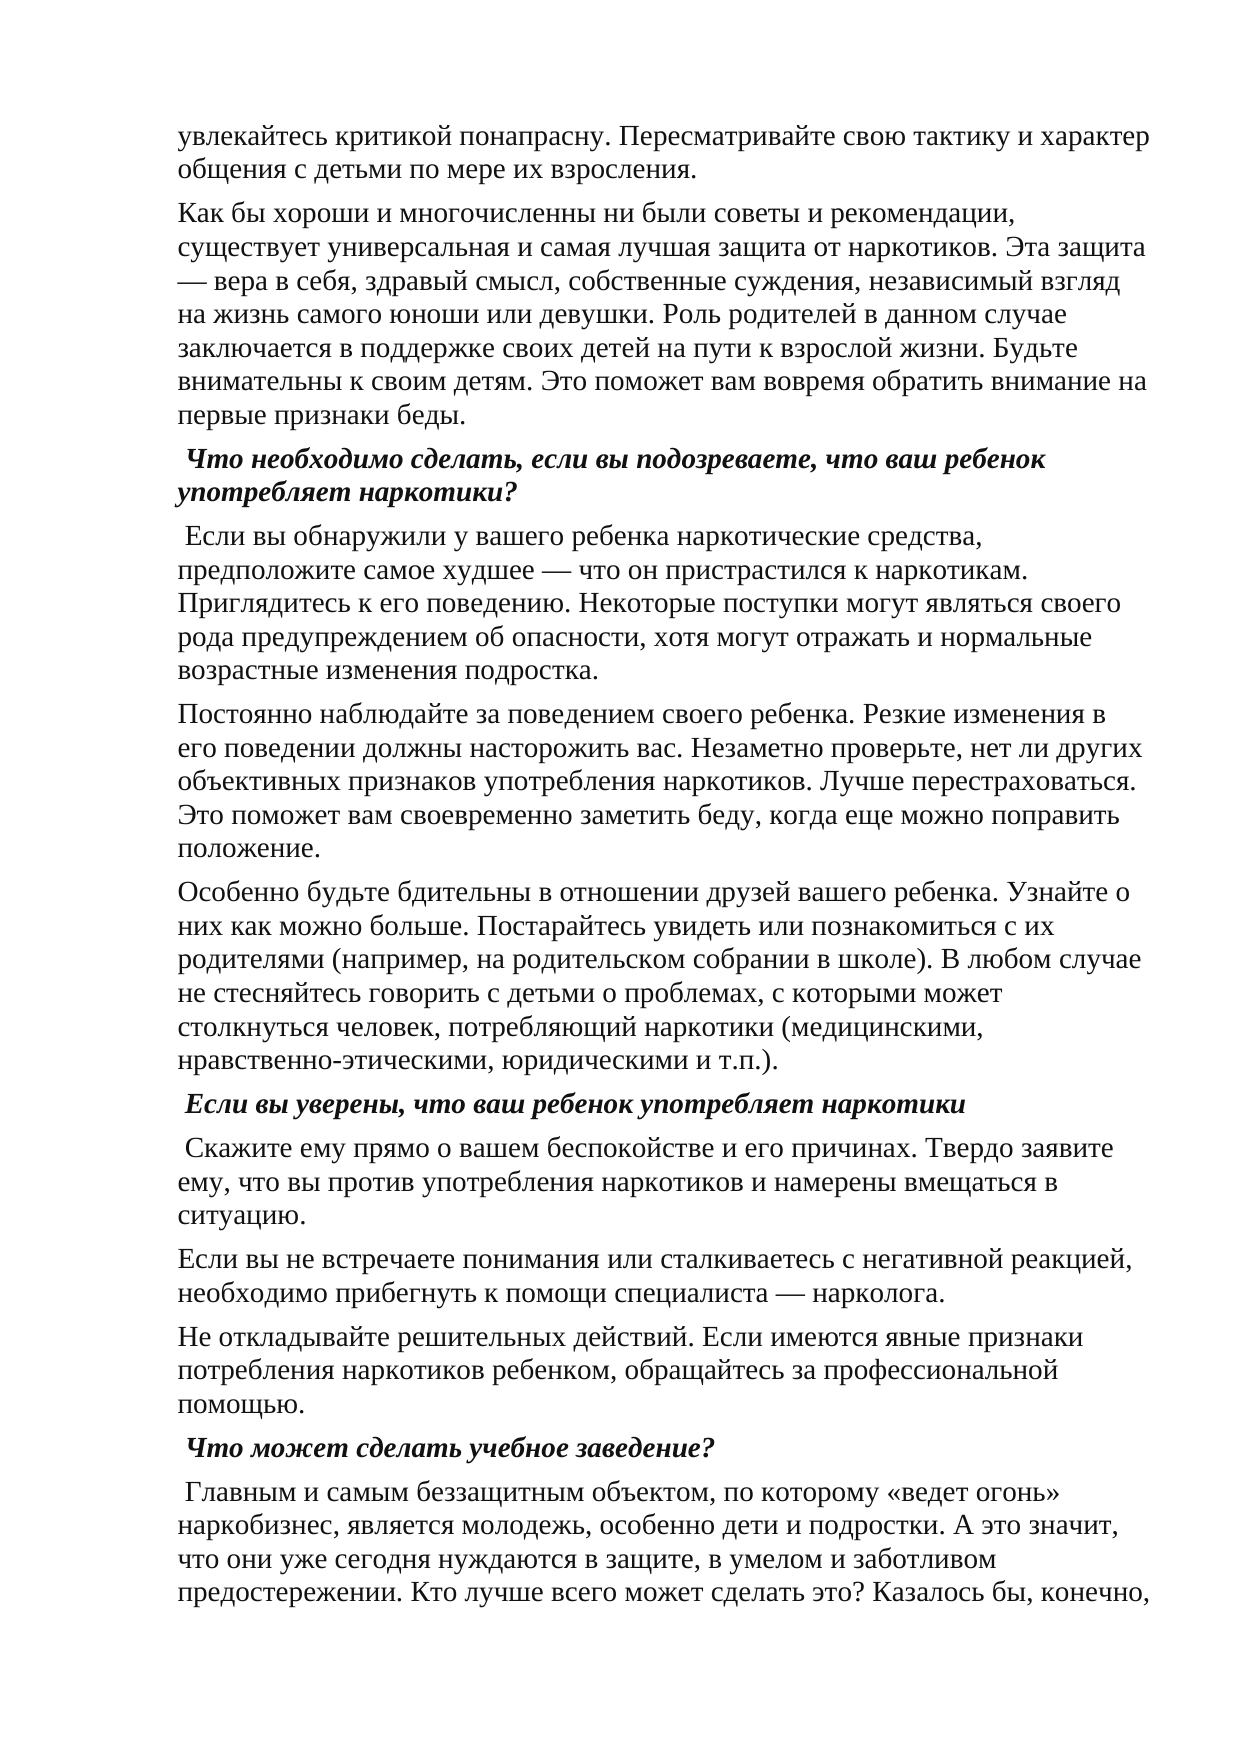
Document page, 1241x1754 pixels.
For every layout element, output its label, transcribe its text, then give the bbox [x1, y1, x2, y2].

text увлекайтесь критикой понапрасну. Пересматривайте свою тактику и характер общения с детьми по мере их взросления. [177, 118, 1152, 185]
text Что необходимо сделать, если вы подозреваете, что ваш ребенок употребляет наркотики? [177, 441, 1152, 508]
text Не откладывайте решительных действий. Если имеются явные признаки потребления наркотиков ребенком, обращайтесь за профессиональной помощью. [177, 1319, 1152, 1419]
text Постоянно наблюдайте за поведением своего ребенка. Резкие изменения в его поведении должны насторожить вас. Незаметно проверьте, нет ли других объективных признаков употребления наркотиков. Лучше перестраховаться. Это поможет вам своевременно заметить беду, когда еще можно поправить положение. [177, 696, 1152, 864]
text Как бы хороши и многочисленны ни были советы и рекомендации, существует универсальная и самая лучшая защита от наркотиков. Эта защита — вера в себя, здравый смысл, собственные суждения, независимый взгляд на жизнь самого юноши или девушки. Роль родителей в данном случае заключается в поддержке своих детей на пути к взрослой жизни. Будьте внимательны к своим детям. Это поможет вам вовремя обратить внимание на первые признаки беды. [177, 196, 1152, 430]
text Если вы не встречаете понимания или сталкиваетесь с негативной реакцией, необходимо прибегнуть к помощи специалиста — нарколога. [177, 1241, 1152, 1308]
text Скажите ему прямо о вашем беспокойстве и его причинах. Твердо заявите ему, что вы против употребления наркотиков и намерены вмещаться в ситуацию. [177, 1130, 1152, 1231]
text Что может сделать учебное заведение? [177, 1430, 1152, 1463]
text Если вы обнаружили у вашего ребенка наркотические средства, предположите самое худшее — что он пристрастился к наркотикам. Приглядитесь к его поведению. Некоторые поступки могут являться своего рода предупреждением об опасности, хотя могут отражать и нормальные возрастные изменения подростка. [177, 518, 1152, 686]
text Если вы уверены, что ваш ребенок употребляет наркотики [177, 1086, 1152, 1120]
text Главным и самым беззащитным объектом, по которому «ведет огонь» наркобизнес, является молодежь, особенно дети и подростки. А это значит, что они уже сегодня нуждаются в защите, в умелом и заботливом предостережении. Кто лучше всего может сделать это? Казалось бы, конечно, [177, 1474, 1152, 1608]
text Особенно будьте бдительны в отношении друзей вашего ребенка. Узнайте о них как можно больше. Постарайтесь увидеть или познакомиться с их родителями (например, на родительском собрании в школе). В любом случае не стесняйтесь говорить с детьми о проблемах, с которыми может столкнуться человек, потребляющий наркотики (медицинскими, нравственно-этическими, юридическими и т.п.). [177, 874, 1152, 1076]
